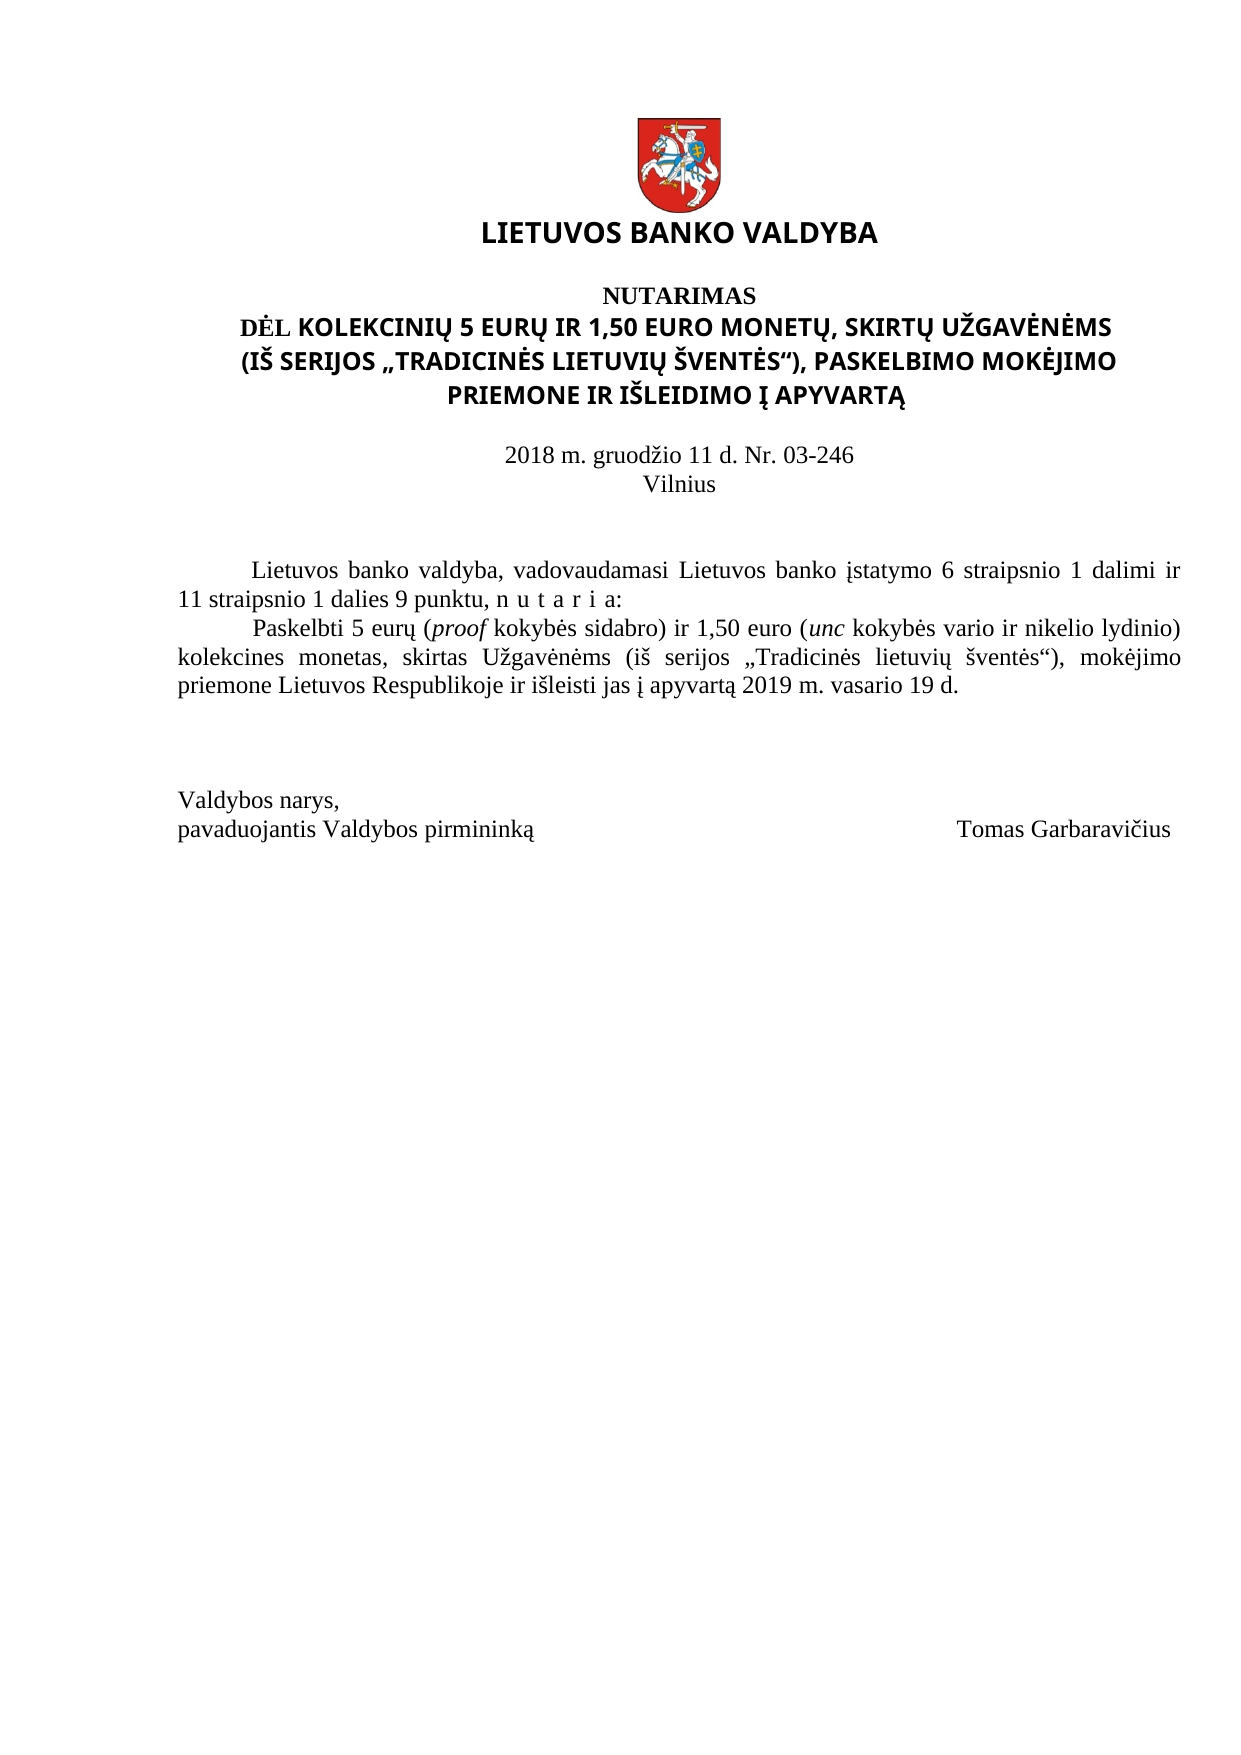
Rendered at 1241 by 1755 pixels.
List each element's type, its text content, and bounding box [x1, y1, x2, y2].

text 2018 m. gruodžio 11 d. Nr. 03-246 [177, 441, 1181, 469]
text pavaduojantis Valdybos pirmininką Tomas Garbaravičius [177, 814, 1181, 843]
text Lietuvos banko valdyba, vadovaudamasi Lietuvos banko įstatymo 6 straipsnio 1 dalimi ir 11 straipsnio 1 dalies 9 punktu, nutaria: [177, 556, 1181, 613]
text (IŠ SErijos „tradicinės lietuvių šventės“), PASKELBIMO MOKĖJIMO PRIEMONE IR IŠLEIDIMO Į APYVARTĄ [177, 344, 1181, 412]
text LIETUVOS BANKO VALDYBA [177, 212, 1181, 252]
text Valdybos narys, [177, 786, 1181, 814]
text Vilnius [177, 469, 1181, 498]
text Paskelbti 5 eurų (proof kokybės sidabro) ir 1,50 euro (unc kokybės vario ir nikelio lydinio) kolekcines monetas, skirtas Užgavėnėms (iš serijos „Tradicinės lietuvių šventės“), mokėjimo priemone Lietuvos Respublikoje ir išleisti jas į apyvartą 2019 m. vasario 19 d. [177, 613, 1181, 699]
text DĖL KOLEKCINIŲ 5 EURŲ IR 1,50 EURO monetŲ, SKIRTŲ UŽGAVĖNĖMS [177, 310, 1181, 344]
text NUTARIMAS [177, 281, 1181, 310]
